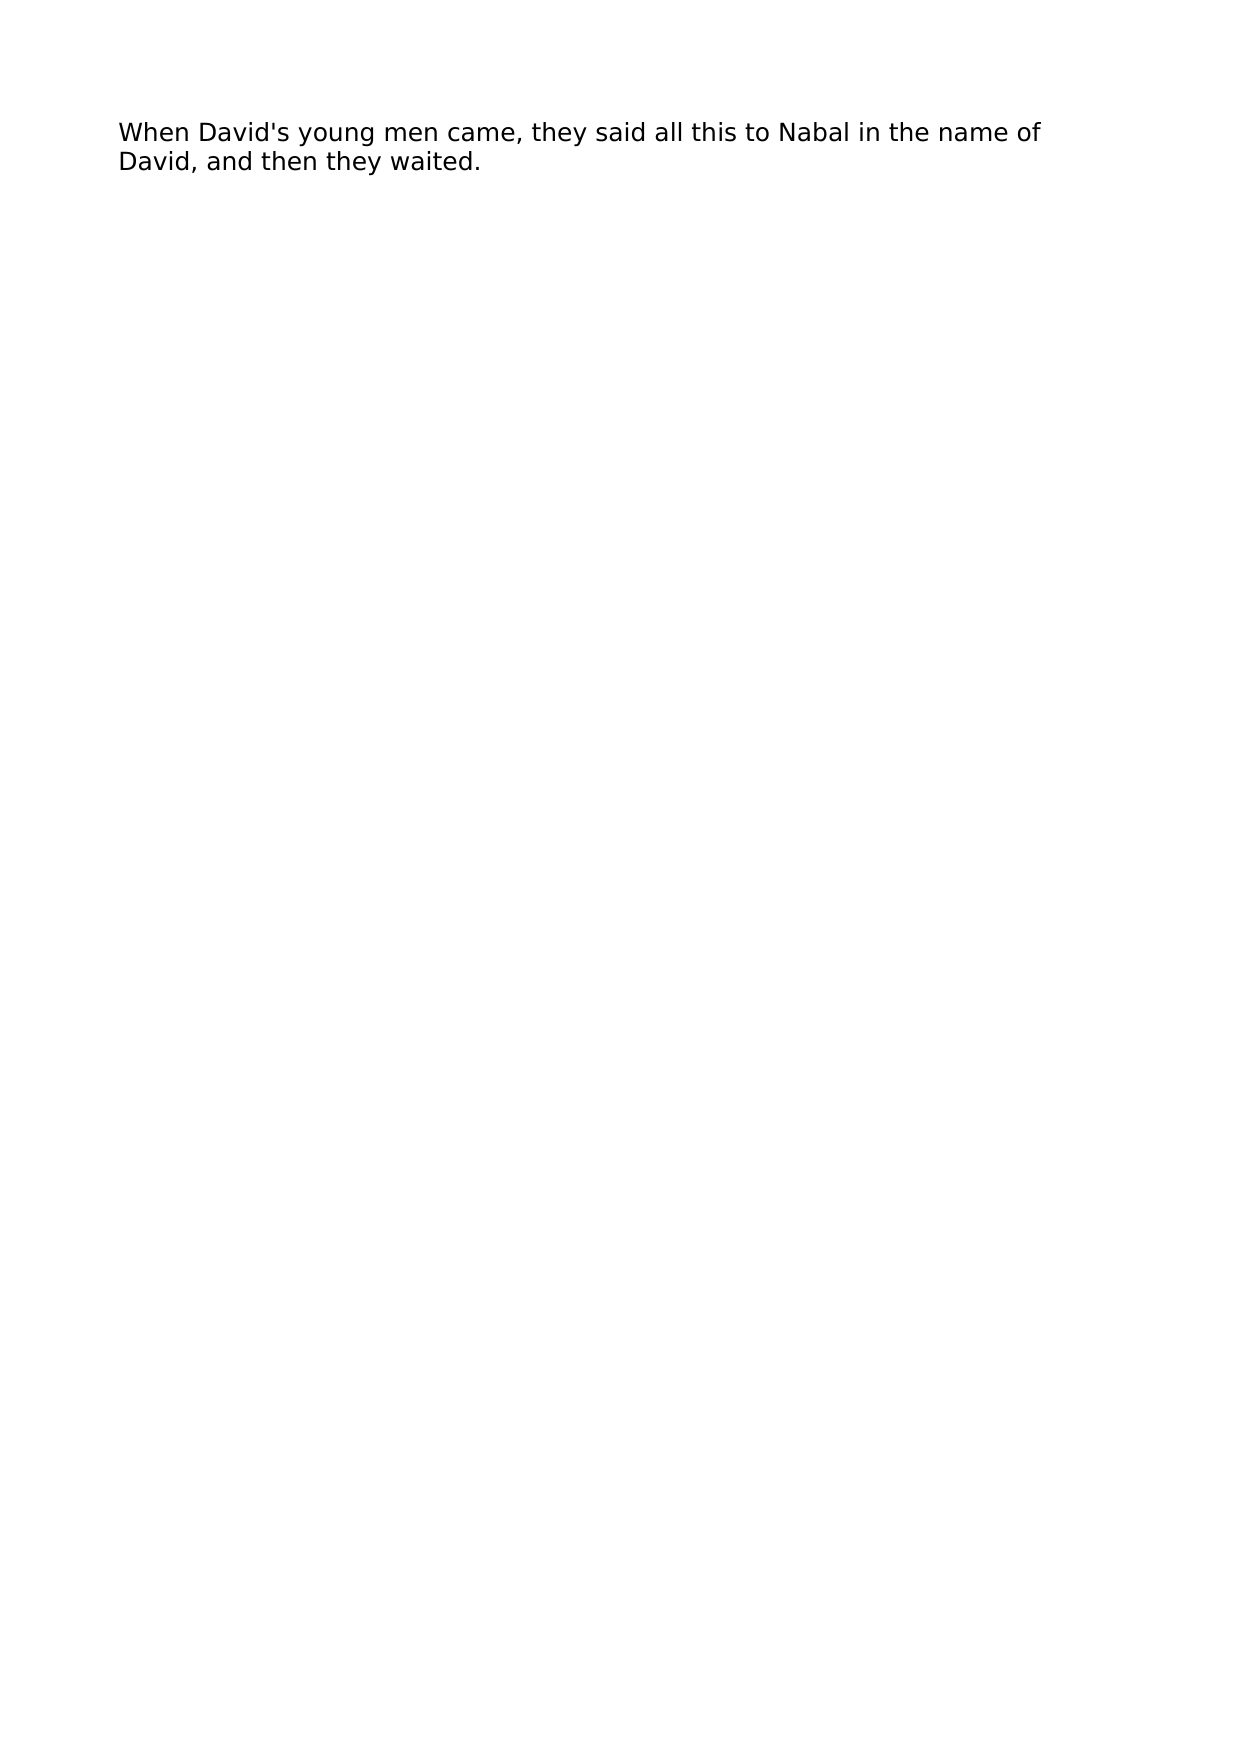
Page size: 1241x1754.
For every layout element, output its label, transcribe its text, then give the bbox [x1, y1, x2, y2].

text When David's young men came, they said all this to Nabal in the name of David, and then they waited. [118, 118, 1122, 176]
